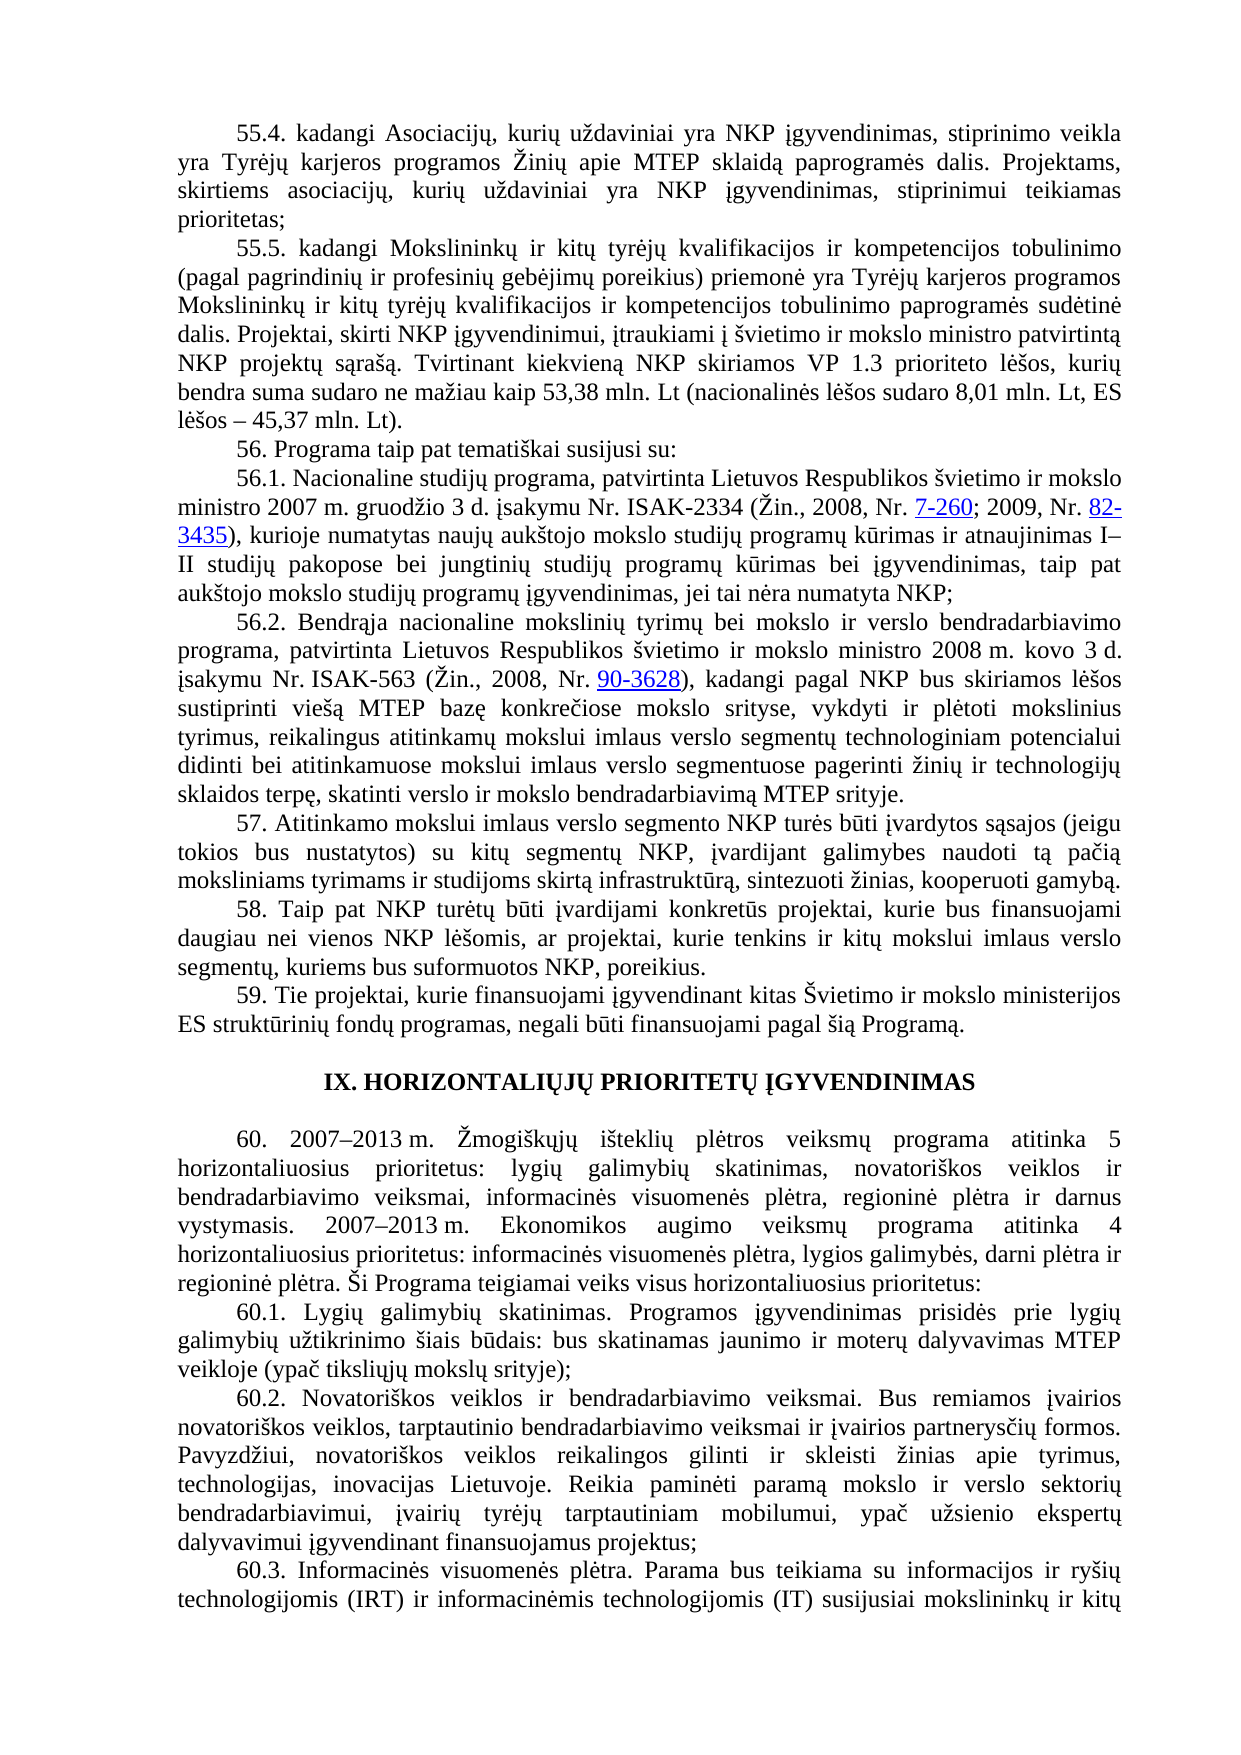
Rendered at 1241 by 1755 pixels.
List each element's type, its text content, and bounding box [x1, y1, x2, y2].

text 59. Tie projektai, kurie finansuojami įgyvendinant kitas Švietimo ir mokslo ministerijos ES struktūrinių fondų programas, negali būti finansuojami pagal šią Programą. [177, 981, 1122, 1038]
text 56. Programa taip pat tematiškai susijusi su: [177, 434, 1122, 463]
text 60.2. Novatoriškos veiklos ir bendradarbiavimo veiksmai. Bus remiamos įvairios novatoriškos veiklos, tarptautinio bendradarbiavimo veiksmai ir įvairios partnerysčių formos. Pavyzdžiui, novatoriškos veiklos reikalingos gilinti ir skleisti žinias apie tyrimus, technologijas, inovacijas Lietuvoje. Reikia paminėti paramą mokslo ir verslo sektorių bendradarbiavimui, įvairių tyrėjų tarptautiniam mobilumui, ypač užsienio ekspertų dalyvavimui įgyvendinant finansuojamus projektus; [177, 1383, 1122, 1556]
text 55.5. kadangi Mokslininkų ir kitų tyrėjų kvalifikacijos ir kompetencijos tobulinimo (pagal pagrindinių ir profesinių gebėjimų poreikius) priemonė yra Tyrėjų karjeros programos Mokslininkų ir kitų tyrėjų kvalifikacijos ir kompetencijos tobulinimo paprogramės sudėtinė dalis. Projektai, skirti NKP įgyvendinimui, įtraukiami į švietimo ir mokslo ministro patvirtintą NKP projektų sąrašą. Tvirtinant kiekvieną NKP skiriamos VP 1.3 prioriteto lėšos, kurių bendra suma sudaro ne mažiau kaip 53,38 mln. Lt (nacionalinės lėšos sudaro 8,01 mln. Lt, ES lėšos – 45,37 mln. Lt). [177, 233, 1122, 434]
text IX. HORIZONTALIŲJŲ PRIORITETŲ ĮGYVENDINIMAS [177, 1067, 1122, 1096]
text 55.4. kadangi Asociacijų, kurių uždaviniai yra NKP įgyvendinimas, stiprinimo veikla yra Tyrėjų karjeros programos Žinių apie MTEP sklaidą paprogramės dalis. Projektams, skirtiems asociacijų, kurių uždaviniai yra NKP įgyvendinimas, stiprinimui teikiamas prioritetas; [177, 118, 1122, 233]
text 57. Atitinkamo mokslui imlaus verslo segmento NKP turės būti įvardytos sąsajos (jeigu tokios bus nustatytos) su kitų segmentų NKP, įvardijant galimybes naudoti tą pačią moksliniams tyrimams ir studijoms skirtą infrastruktūrą, sintezuoti žinias, kooperuoti gamybą. [177, 808, 1122, 894]
text 60.1. Lygių galimybių skatinimas. Programos įgyvendinimas prisidės prie lygių galimybių užtikrinimo šiais būdais: bus skatinamas jaunimo ir moterų dalyvavimas MTEP veikloje (ypač tiksliųjų mokslų srityje); [177, 1297, 1122, 1383]
text 56.1. Nacionaline studijų programa, patvirtinta Lietuvos Respublikos švietimo ir mokslo ministro 2007 m. gruodžio 3 d. įsakymu Nr. ISAK-2334 (Žin., 2008, Nr. 7-260; 2009, Nr. 82-3435), kurioje numatytas naujų aukštojo mokslo studijų programų kūrimas ir atnaujinimas I–II studijų pakopose bei jungtinių studijų programų kūrimas bei įgyvendinimas, taip pat aukštojo mokslo studijų programų įgyvendinimas, jei tai nėra numatyta NKP; [177, 463, 1122, 607]
text 60.3. Informacinės visuomenės plėtra. Parama bus teikiama su informacijos ir ryšių technologijomis (IRT) ir informacinėmis technologijomis (IT) susijusiai mokslininkų ir kitų [177, 1556, 1122, 1613]
text 58. Taip pat NKP turėtų būti įvardijami konkretūs projektai, kurie bus finansuojami daugiau nei vienos NKP lėšomis, ar projektai, kurie tenkins ir kitų mokslui imlaus verslo segmentų, kuriems bus suformuotos NKP, poreikius. [177, 894, 1122, 981]
text 56.2. Bendrąja nacionaline mokslinių tyrimų bei mokslo ir verslo bendradarbiavimo programa, patvirtinta Lietuvos Respublikos švietimo ir mokslo ministro 2008 m. kovo 3 d. įsakymu Nr. ISAK-563 (Žin., 2008, Nr. 90-3628), kadangi pagal NKP bus skiriamos lėšos sustiprinti viešą MTEP bazę konkrečiose mokslo srityse, vykdyti ir plėtoti mokslinius tyrimus, reikalingus atitinkamų mokslui imlaus verslo segmentų technologiniam potencialui didinti bei atitinkamuose mokslui imlaus verslo segmentuose pagerinti žinių ir technologijų sklaidos terpę, skatinti verslo ir mokslo bendradarbiavimą MTEP srityje. [177, 607, 1122, 808]
text 60. 2007–2013 m. Žmogiškųjų išteklių plėtros veiksmų programa atitinka 5 horizontaliuosius prioritetus: lygių galimybių skatinimas, novatoriškos veiklos ir bendradarbiavimo veiksmai, informacinės visuomenės plėtra, regioninė plėtra ir darnus vystymasis. 2007–2013 m. Ekonomikos augimo veiksmų programa atitinka 4 horizontaliuosius prioritetus: informacinės visuomenės plėtra, lygios galimybės, darni plėtra ir regioninė plėtra. Ši Programa teigiamai veiks visus horizontaliuosius prioritetus: [177, 1124, 1122, 1297]
